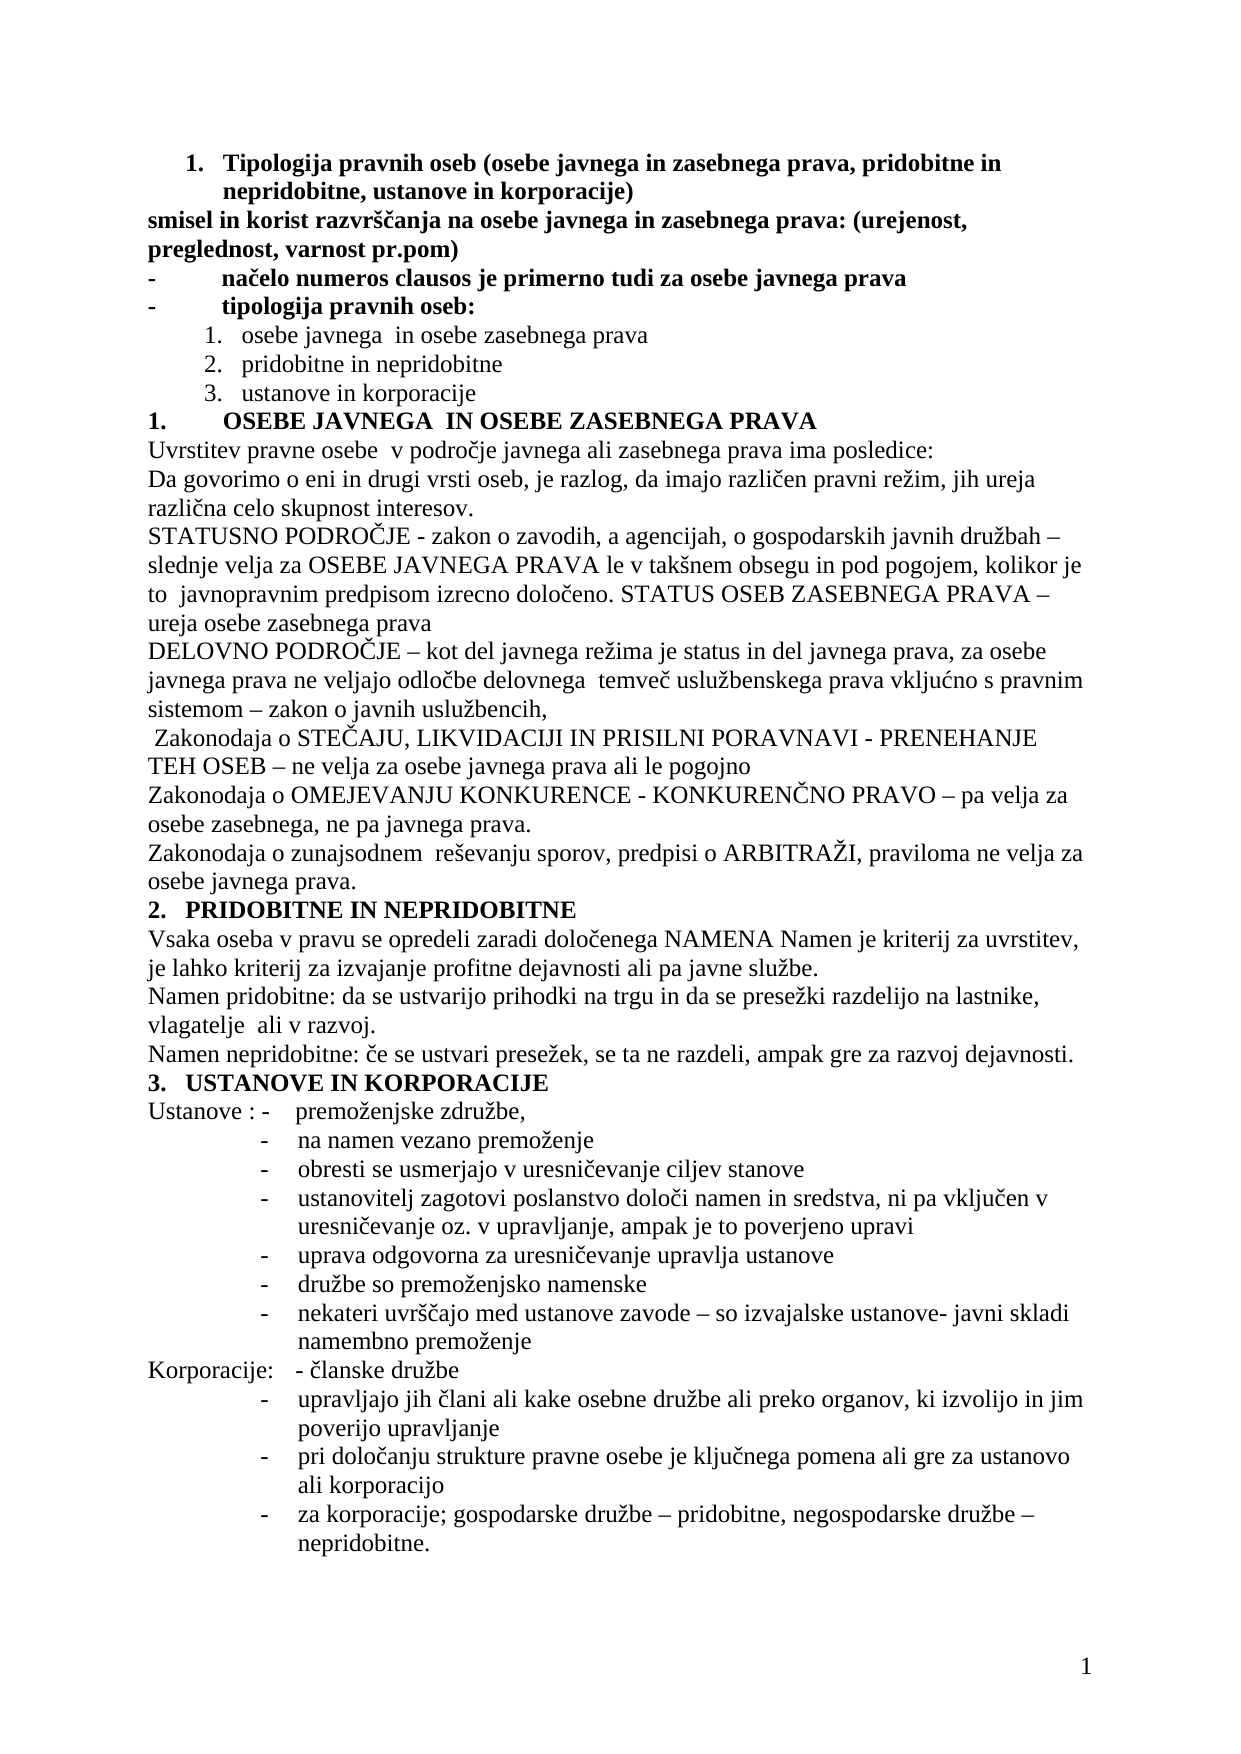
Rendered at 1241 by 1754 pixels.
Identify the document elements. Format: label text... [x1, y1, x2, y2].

text - tipologija pravnih oseb: [148, 291, 1092, 320]
list pridobitne in nepridobitne [204, 349, 1092, 378]
list Tipologija pravnih oseb (osebe javnega in zasebnega prava, pridobitne in nepridobitne, ustanove in korporacije) [185, 148, 1092, 205]
list na namen vezano premoženje [260, 1125, 1092, 1154]
list ustanove in korporacije [204, 378, 1092, 406]
text DELOVNO PODROČJE – kot del javnega režima je status in del javnega prava, za osebe javnega prava ne veljajo odločbe delovnega temveč uslužbenskega prava vkljućno s pravnim sistemom – zakon o javnih uslužbencih, [148, 636, 1092, 723]
list uprava odgovorna za uresničevanje upravlja ustanove [260, 1240, 1092, 1269]
text Zakonodaja o STEČAJU, LIKVIDACIJI IN PRISILNI PORAVNAVI - PRENEHANJE TEH OSEB – ne velja za osebe javnega prava ali le pogojno [148, 723, 1092, 780]
list PRIDOBITNE IN NEPRIDOBITNE [148, 895, 1092, 924]
text Zakonodaja o OMEJEVANJU KONKURENCE - KONKURENČNO PRAVO – pa velja za osebe zasebnega, ne pa javnega prava. [148, 780, 1092, 838]
text Korporacije: - članske družbe [148, 1355, 1092, 1384]
list za korporacije; gospodarske družbe – pridobitne, negospodarske družbe – nepridobitne. [260, 1499, 1092, 1556]
text Zakonodaja o zunajsodnem reševanju sporov, predpisi o ARBITRAŽI, praviloma ne velja za osebe javnega prava. [148, 838, 1092, 895]
list obresti se usmerjajo v uresničevanje ciljev stanove [260, 1154, 1092, 1183]
text STATUSNO PODROČJE - zakon o zavodih, a agencijah, o gospodarskih javnih družbah – slednje velja za osebe javnega prava le v takšnem obsegu in pod pogojem, kolikor je to javnopravnim predpisom izrecno določeno. STATUS OSEB ZASEBNEGA PRAVA – ureja osebe zasebnega prava [148, 521, 1092, 636]
text Ustanove : - premoženjske združbe, [148, 1096, 1092, 1125]
list nekateri uvrščajo med ustanove zavode – so izvajalske ustanove- javni skladi namembno premoženje [260, 1298, 1092, 1355]
list upravljajo jih člani ali kake osebne družbe ali preko organov, ki izvolijo in jim poverijo upravljanje [260, 1384, 1092, 1441]
list osebe javnega in osebe zasebnega prava [204, 320, 1092, 349]
list družbe so premoženjsko namenske [260, 1269, 1092, 1298]
list USTANOVE IN KORPORACIJE [148, 1068, 1092, 1096]
list pri določanju strukture pravne osebe je ključnega pomena ali gre za ustanovo ali korporacijo [260, 1441, 1092, 1499]
list ustanovitelj zagotovi poslanstvo določi namen in sredstva, ni pa vključen v uresničevanje oz. v upravljanje, ampak je to poverjeno upravi [260, 1183, 1092, 1240]
text Namen nepridobitne: če se ustvari presežek, se ta ne razdeli, ampak gre za razvoj dejavnosti. [148, 1039, 1092, 1068]
text Da govorimo o eni in drugi vrsti oseb, je razlog, da imajo različen pravni režim, jih ureja različna celo skupnost interesov. [148, 464, 1092, 521]
text Namen pridobitne: da se ustvarijo prihodki na trgu in da se presežki razdelijo na lastnike, vlagatelje ali v razvoj. [148, 981, 1092, 1039]
text Vsaka oseba v pravu se opredeli zaradi določenega NAMENA Namen je kriterij za uvrstitev, je lahko kriterij za izvajanje profitne dejavnosti ali pa javne službe. [148, 924, 1092, 981]
text smisel in korist razvrščanja na osebe javnega in zasebnega prava: (urejenost, preglednost, varnost pr.pom) [148, 205, 1092, 263]
list osebe javnega in osebe zasebnega prava [148, 406, 1092, 435]
text - načelo numeros clausos je primerno tudi za osebe javnega prava [148, 263, 1092, 291]
text Uvrstitev pravne osebe v področje javnega ali zasebnega prava ima posledice: [148, 435, 1092, 464]
